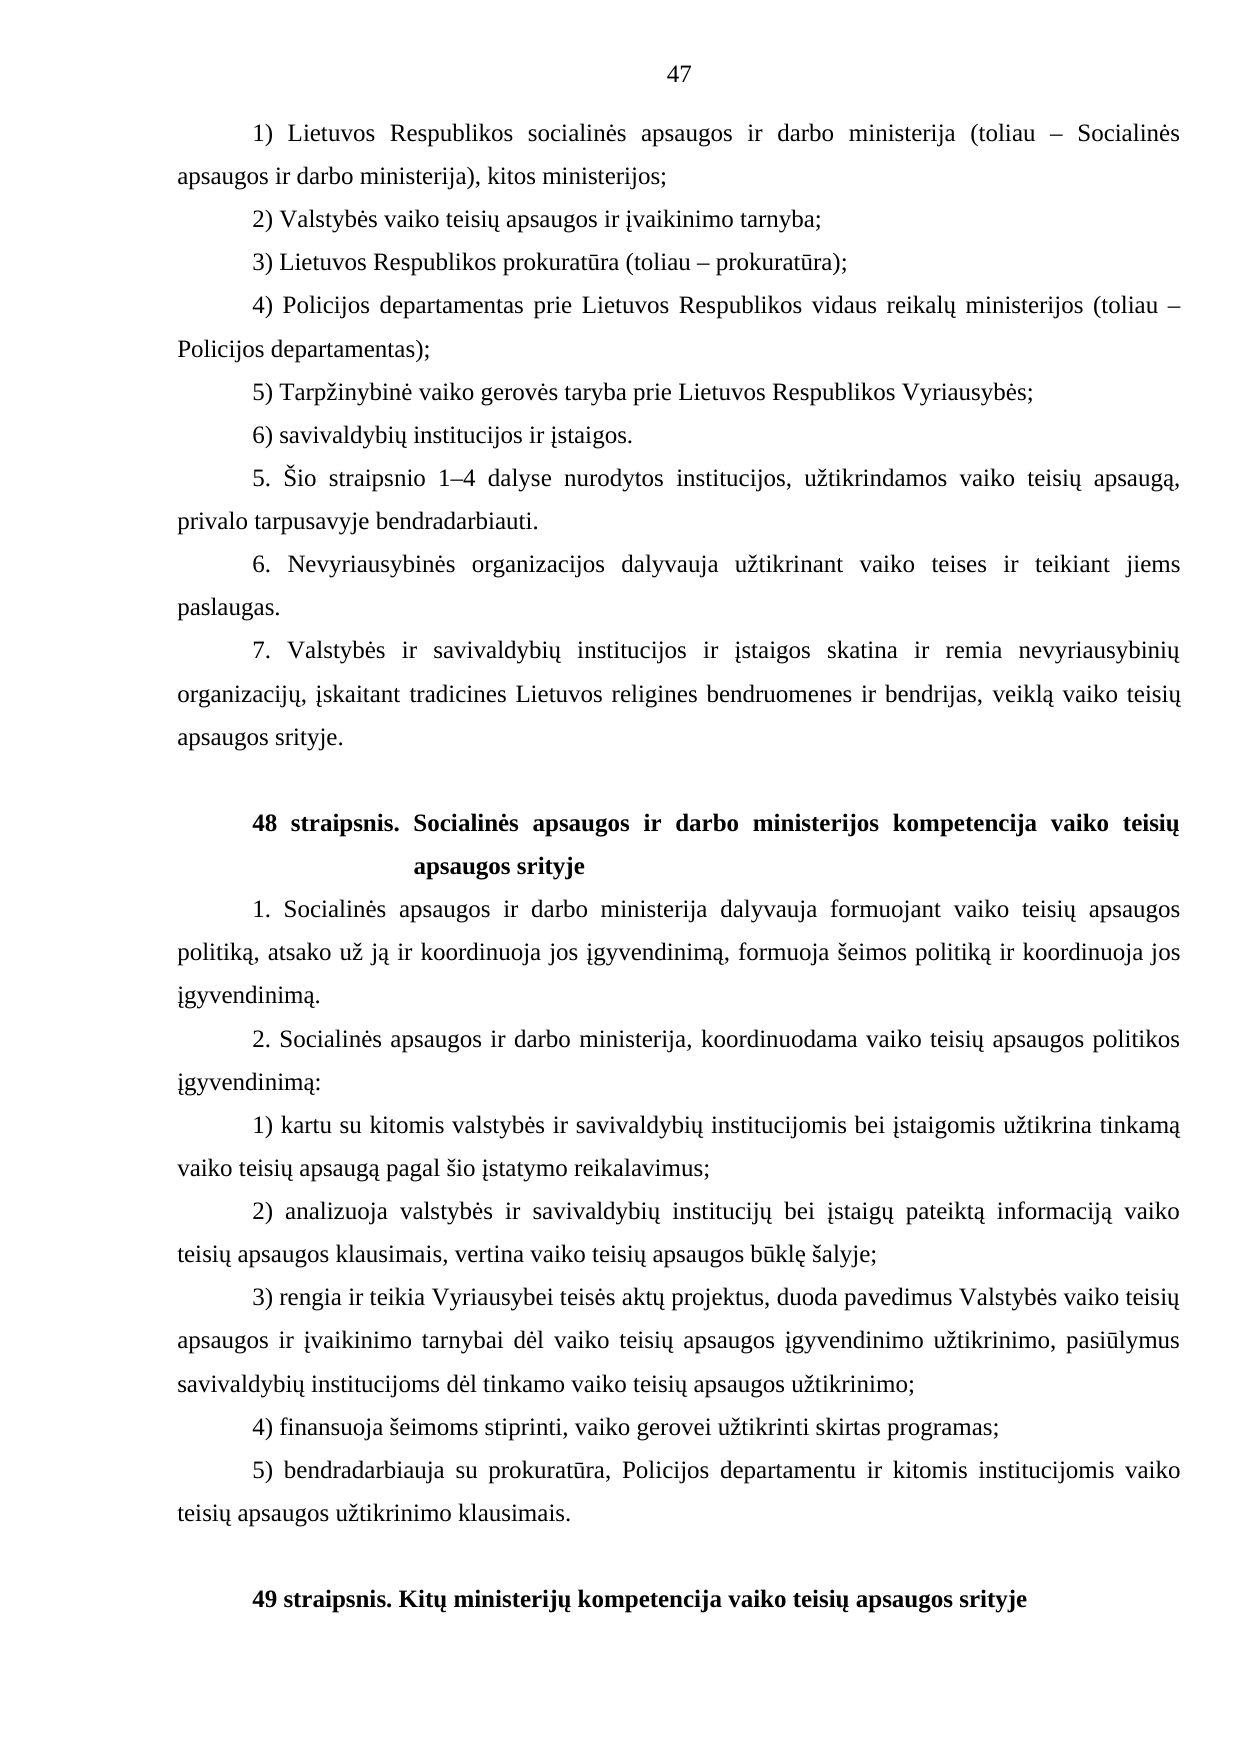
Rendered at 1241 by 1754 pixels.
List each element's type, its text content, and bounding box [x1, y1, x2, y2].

text 2. Socialinės apsaugos ir darbo ministerija, koordinuodama vaiko teisių apsaugos politikos įgyvendinimą: [177, 1024, 1181, 1096]
text 2) analizuoja valstybės ir savivaldybių institucijų bei įstaigų pateiktą informaciją vaiko teisių apsaugos klausimais, vertina vaiko teisių apsaugos būklę šalyje; [177, 1196, 1181, 1268]
text 3) rengia ir teikia Vyriausybei teisės aktų projektus, duoda pavedimus Valstybės vaiko teisių apsaugos ir įvaikinimo tarnybai dėl vaiko teisių apsaugos įgyvendinimo užtikrinimo, pasiūlymus savivaldybių institucijoms dėl tinkamo vaiko teisių apsaugos užtikrinimo; [177, 1282, 1181, 1397]
text 1) Lietuvos Respublikos socialinės apsaugos ir darbo ministerija (toliau – Socialinės apsaugos ir darbo ministerija), kitos ministerijos; [177, 118, 1181, 190]
text 6. Nevyriausybinės organizacijos dalyvauja užtikrinant vaiko teises ir teikiant jiems paslaugas. [177, 549, 1181, 621]
text 1. Socialinės apsaugos ir darbo ministerija dalyvauja formuojant vaiko teisių apsaugos politiką, atsako už ją ir koordinuoja jos įgyvendinimą, formuoja šeimos politiką ir koordinuoja jos įgyvendinimą. [177, 894, 1181, 1009]
text 48 straipsnis. Socialinės apsaugos ir darbo ministerijos kompetencija vaiko teisių apsaugos srityje [252, 808, 1181, 880]
text 6) savivaldybių institucijos ir įstaigos. [177, 420, 1181, 449]
text 7. Valstybės ir savivaldybių institucijos ir įstaigos skatina ir remia nevyriausybinių organizacijų, įskaitant tradicines Lietuvos religines bendruomenes ir bendrijas, veiklą vaiko teisių apsaugos srityje. [177, 636, 1181, 751]
text 4) finansuoja šeimoms stiprinti, vaiko gerovei užtikrinti skirtas programas; [177, 1412, 1181, 1441]
text 3) Lietuvos Respublikos prokuratūra (toliau – prokuratūra); [177, 247, 1181, 276]
text 4) Policijos departamentas prie Lietuvos Respublikos vidaus reikalų ministerijos (toliau – Policijos departamentas); [177, 291, 1181, 362]
text 5) Tarpžinybinė vaiko gerovės taryba prie Lietuvos Respublikos Vyriausybės; [177, 377, 1181, 406]
text 5) bendradarbiauja su prokuratūra, Policijos departamentu ir kitomis institucijomis vaiko teisių apsaugos užtikrinimo klausimais. [177, 1455, 1181, 1527]
text 5. Šio straipsnio 1–4 dalyse nurodytos institucijos, užtikrindamos vaiko teisių apsaugą, privalo tarpusavyje bendradarbiauti. [177, 463, 1181, 535]
text 1) kartu su kitomis valstybės ir savivaldybių institucijomis bei įstaigomis užtikrina tinkamą vaiko teisių apsaugą pagal šio įstatymo reikalavimus; [177, 1110, 1181, 1182]
text 2) Valstybės vaiko teisių apsaugos ir įvaikinimo tarnyba; [177, 204, 1181, 233]
text 49 straipsnis. Kitų ministerijų kompetencija vaiko teisių apsaugos srityje [177, 1584, 1181, 1613]
